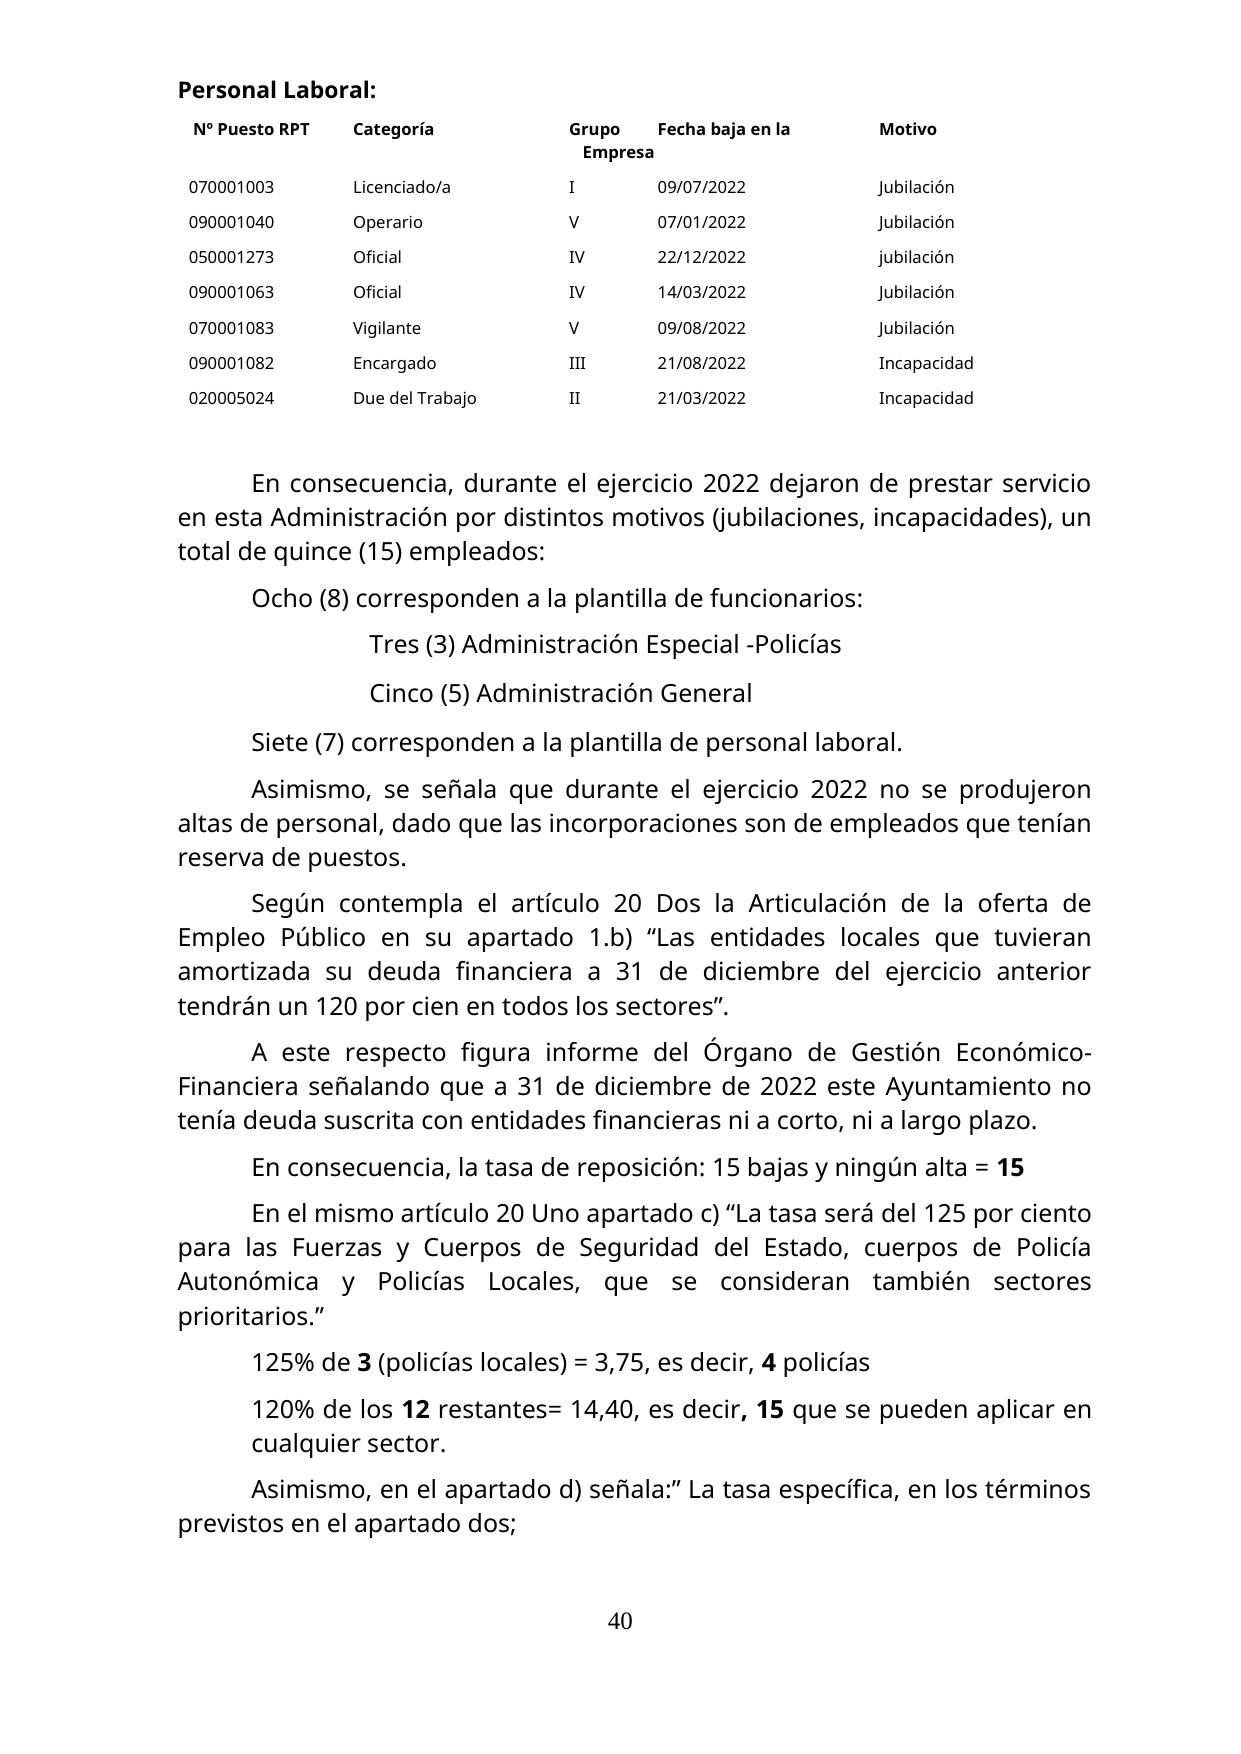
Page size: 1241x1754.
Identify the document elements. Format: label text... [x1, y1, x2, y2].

table_header Motivo [868, 118, 1074, 176]
table_cell 21/03/2022 [646, 387, 868, 422]
list Cinco (5) Administración General [295, 676, 1093, 710]
table_cell Jubilación [868, 281, 1074, 316]
table_cell 070001083 [177, 316, 342, 352]
text Según contempla el artículo 20 Dos la Articulación de la oferta de Empleo Público en su apartado 1.b) “Las entidades locales que tuvieran amortizada su deuda financiera a 31 de diciembre del ejercicio anterior tendrán un 120 por cien en todos los sectores”. [177, 886, 1093, 1022]
table_cell 090001040 [177, 211, 342, 246]
text En el mismo artículo 20 Uno apartado c) “La tasa será del 125 por ciento para las Fuerzas y Cuerpos de Seguridad del Estado, cuerpos de Policía Autonómica y Policías Locales, que se consideran también sectores prioritarios.” [177, 1196, 1093, 1332]
text Siete (7) corresponden a la plantilla de personal laboral. [251, 725, 1093, 759]
table_cell 070001003 [177, 176, 342, 211]
table_cell Jubilación [868, 211, 1074, 246]
table_cell Incapacidad [868, 387, 1074, 422]
table_header Fecha baja en la Empresa [646, 118, 868, 176]
text A este respecto figura informe del Órgano de Gestión Económico-Financiera señalando que a 31 de diciembre de 2022 este Ayuntamiento no tenía deuda suscrita con entidades financieras ni a corto, ni a largo plazo. [177, 1035, 1093, 1137]
text En consecuencia, la tasa de reposición: 15 bajas y ningún alta = 15 [177, 1149, 1093, 1183]
table_cell 14/03/2022 [646, 281, 868, 316]
list Tres (3) Administración Especial -Policías [295, 627, 1093, 661]
table_cell III [558, 352, 646, 387]
text En consecuencia, durante el ejercicio 2022 dejaron de prestar servicio en esta Administración por distintos motivos (jubilaciones, incapacidades), un total de quince (15) empleados: [177, 466, 1093, 568]
table_cell Jubilación [868, 316, 1074, 352]
text 120% de los 12 restantes= 14,40, es decir, 15 que se pueden aplicar en cualquier sector. [251, 1391, 1093, 1459]
table_cell 090001063 [177, 281, 342, 316]
text 125% de 3 (policías locales) = 3,75, es decir, 4 policías [177, 1345, 1093, 1379]
table_cell IV [558, 246, 646, 281]
table_cell Licenciado/a [342, 176, 558, 211]
table_cell 21/08/2022 [646, 352, 868, 387]
table_header Nº Puesto RPT [177, 118, 342, 176]
table_cell I [558, 176, 646, 211]
table_header Grupo [558, 118, 646, 176]
table_cell Operario [342, 211, 558, 246]
table_cell IV [558, 281, 646, 316]
text Ocho (8) corresponden a la plantilla de funcionarios: [251, 580, 1093, 614]
table_cell 020005024 [177, 387, 342, 422]
table_cell jubilación [868, 246, 1074, 281]
table_cell Oficial [342, 246, 558, 281]
table_cell II [558, 387, 646, 422]
table_cell 09/07/2022 [646, 176, 868, 211]
table_header Categoría [342, 118, 558, 176]
table_cell V [558, 316, 646, 352]
table_cell Jubilación [868, 176, 1074, 211]
table_cell Incapacidad [868, 352, 1074, 387]
table_cell 22/12/2022 [646, 246, 868, 281]
table_cell Encargado [342, 352, 558, 387]
table_cell Vigilante [342, 316, 558, 352]
text Personal Laboral: [102, 74, 1063, 105]
table_cell V [558, 211, 646, 246]
table_cell Due del Trabajo [342, 387, 558, 422]
table_cell 090001082 [177, 352, 342, 387]
table_cell 07/01/2022 [646, 211, 868, 246]
table_cell 050001273 [177, 246, 342, 281]
table_cell 09/08/2022 [646, 316, 868, 352]
text Asimismo, se señala que durante el ejercicio 2022 no se produjeron altas de personal, dado que las incorporaciones son de empleados que tenían reserva de puestos. [177, 771, 1093, 873]
text Asimismo, en el apartado d) señala:” La tasa específica, en los términos previstos en el apartado dos; [177, 1472, 1093, 1540]
table_cell Oficial [342, 281, 558, 316]
